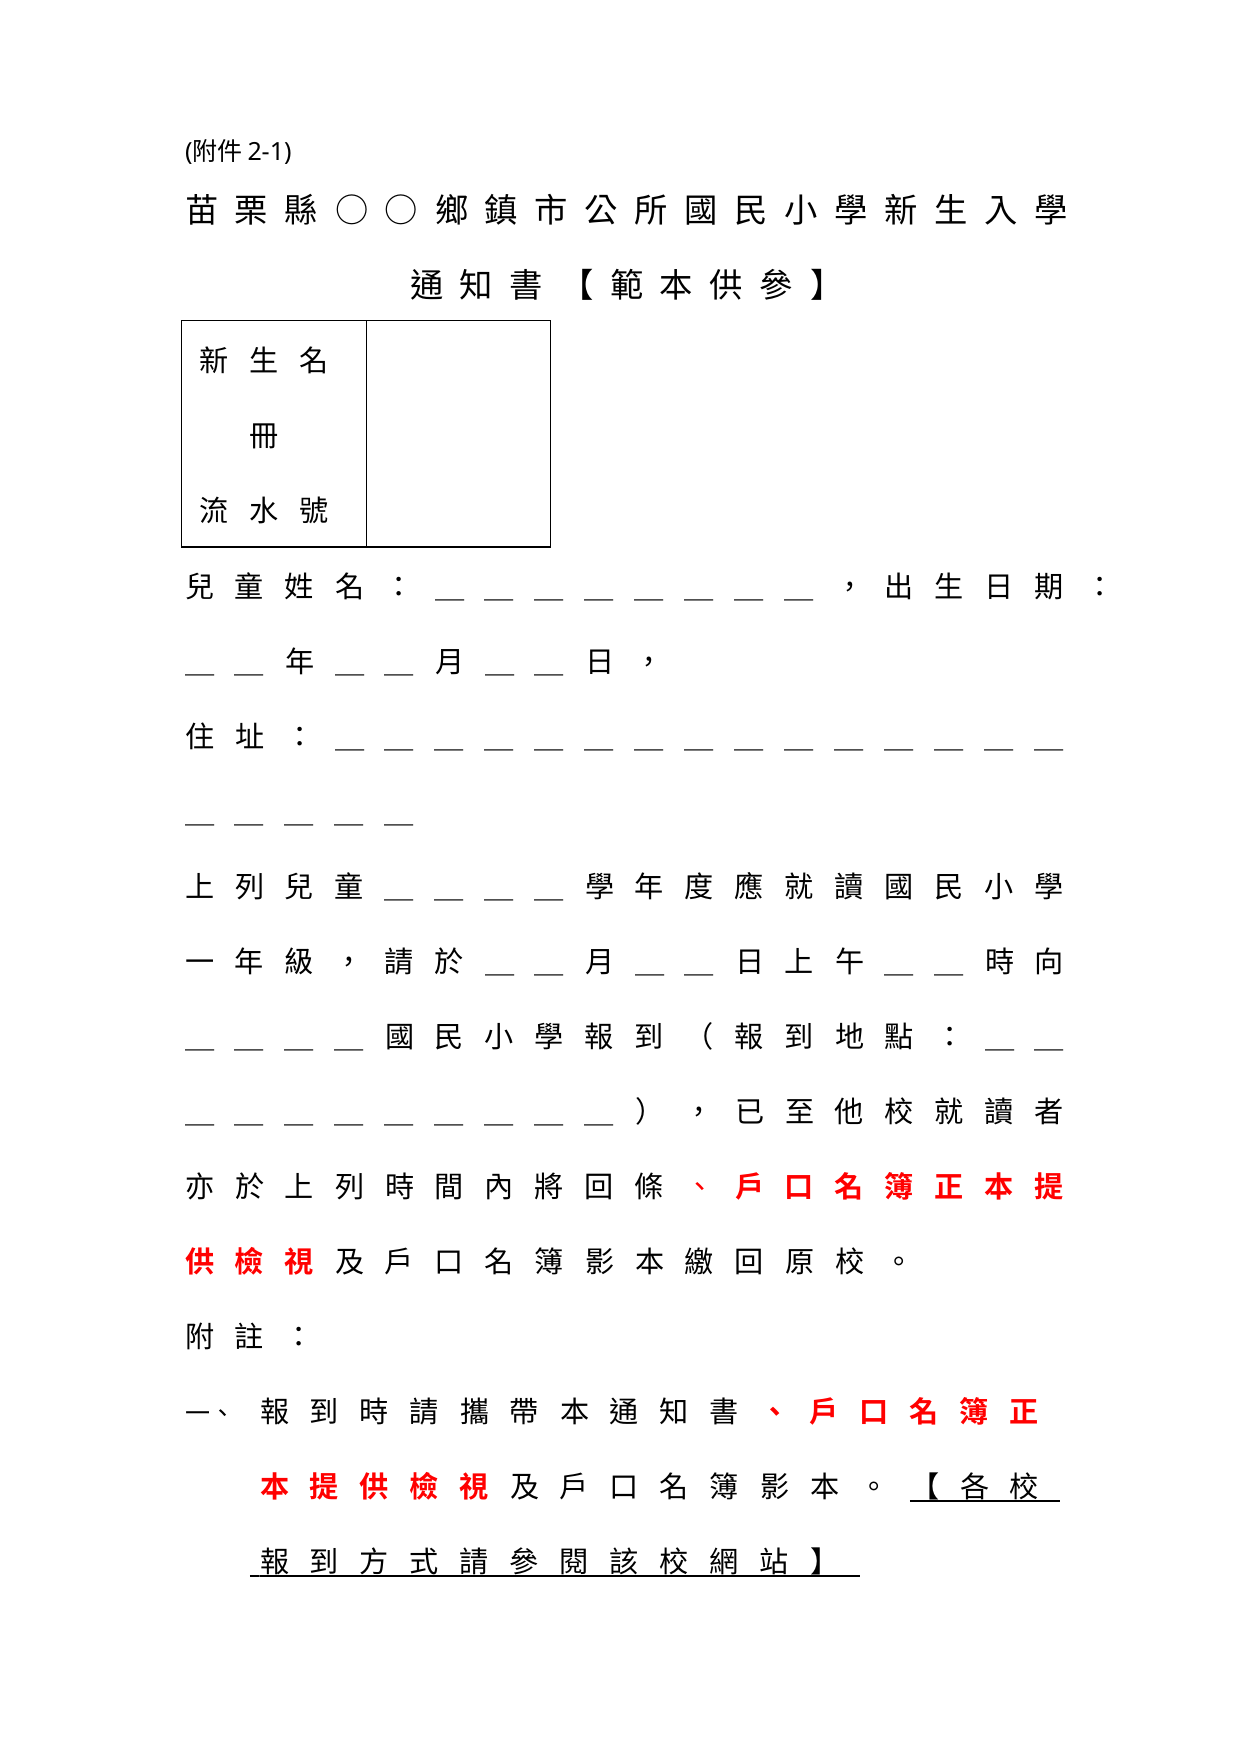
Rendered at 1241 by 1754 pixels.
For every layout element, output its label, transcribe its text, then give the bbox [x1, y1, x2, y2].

table_header [367, 321, 550, 546]
text 上列兒童＿＿＿＿學年度應就讀國民小學一年級，請於＿＿月＿＿日上午＿＿時向＿＿＿＿國民小學報到（報到地點：＿＿＿＿＿＿＿＿＿＿＿），已至他校就讀者亦於上列時間內將回條、戶口名簿正本提供檢視及戶口名簿影本繳回原校。 [185, 847, 1085, 1297]
list 報到時請攜帶本通知書、戶口名簿正本提供檢視及戶口名簿影本。【各校報到方式請參閱該校網站】 [185, 1372, 1085, 1597]
text 苗栗縣○○鄉鎮市公所國民小學新生入學通知書【範本供參】 [185, 170, 1085, 320]
text 附註： [185, 1297, 1085, 1372]
text 住址：＿＿＿＿＿＿＿＿＿＿＿＿＿＿＿＿＿＿＿＿ [185, 697, 1085, 847]
text 兒童姓名：＿＿＿＿＿＿＿＿，出生日期：＿＿年＿＿月＿＿日， [185, 547, 1085, 697]
table_header 新生名冊 流水號 [182, 321, 366, 546]
text (附件2-1) [185, 122, 1085, 170]
